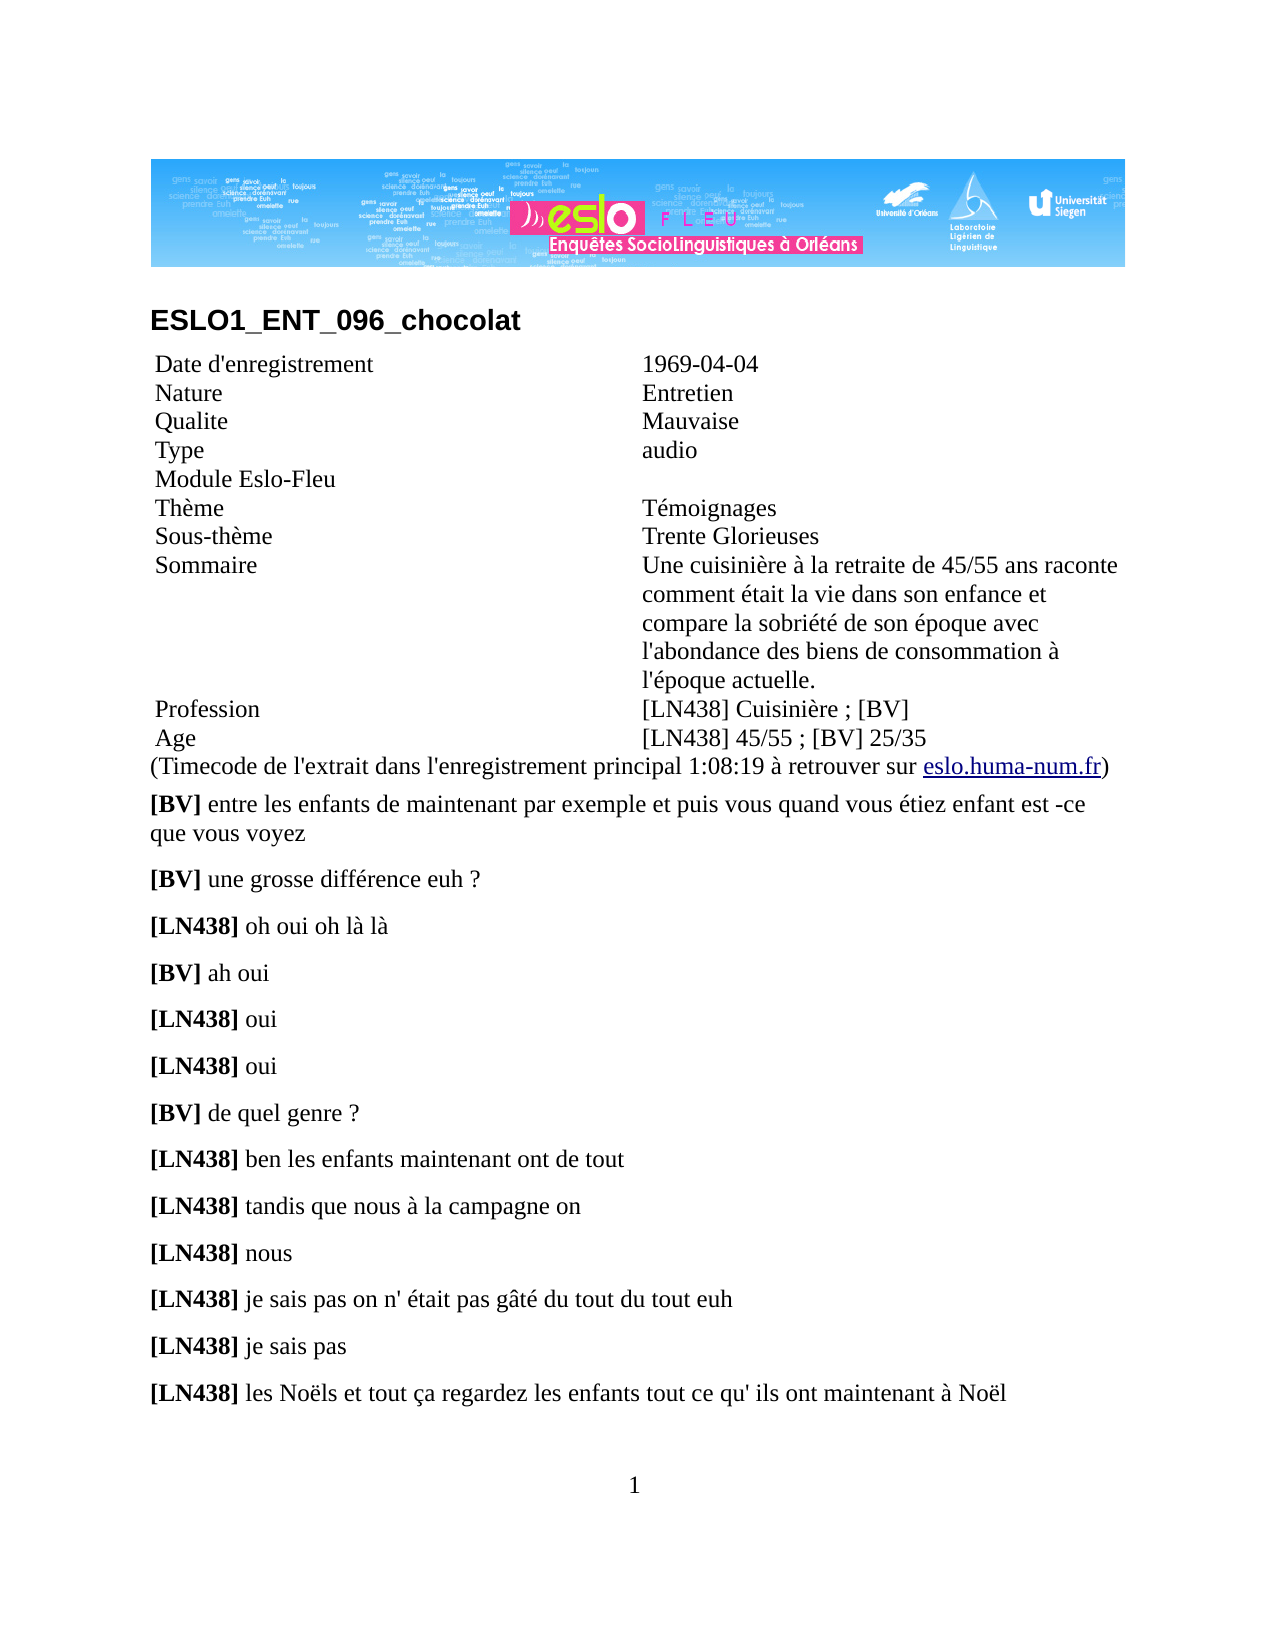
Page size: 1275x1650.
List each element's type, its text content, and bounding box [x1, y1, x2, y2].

table_cell Qualite [150, 406, 637, 435]
table_cell Mauvaise [638, 406, 1125, 435]
text [LN438] je sais pas on n' était pas gâté du tout du tout euh [150, 1284, 1125, 1313]
table_cell Entretien [638, 378, 1125, 406]
table_cell [LN438] Cuisinière ; [BV] [638, 694, 1125, 723]
table_cell Témoignages [638, 493, 1125, 521]
text [LN438] les Noëls et tout ça regardez les enfants tout ce qu' ils ont maintenant à Noël [150, 1378, 1125, 1407]
text [LN438] ben les enfants maintenant ont de tout [150, 1144, 1125, 1173]
table_cell Age [150, 723, 637, 751]
subtitle ESLO1_ENT_096_chocolat [150, 303, 1125, 336]
table_cell [LN438] 45/55 ; [BV] 25/35 [638, 723, 1125, 751]
table_header Date d'enregistrement [150, 349, 637, 378]
text [BV] entre les enfants de maintenant par exemple et puis vous quand vous étiez enfant est -ce que vous voyez [150, 789, 1125, 847]
picture [150, 158, 1125, 269]
text [BV] une grosse différence euh ? [150, 864, 1125, 893]
table_cell [638, 464, 1125, 493]
text [LN438] oh oui oh là là [150, 911, 1125, 940]
text (Timecode de l'extrait dans l'enregistrement principal 1:08:19 à retrouver sur eslo.huma-num.fr) [150, 751, 1125, 780]
table_cell Trente Glorieuses [638, 521, 1125, 550]
text [LN438] oui [150, 1004, 1125, 1033]
table_cell Thème [150, 493, 637, 521]
table_cell Module Eslo-Fleu [150, 464, 637, 493]
text [LN438] tandis que nous à la campagne on [150, 1191, 1125, 1220]
text [BV] ah oui [150, 958, 1125, 987]
table_cell Profession [150, 694, 637, 723]
table_cell Sous-thème [150, 521, 637, 550]
table_cell audio [638, 435, 1125, 464]
table_cell Une cuisinière à la retraite de 45/55 ans raconte comment était la vie dans son enfance et compare la sobriété de son époque avec l'abondance des biens de consommation à l'époque actuelle. [638, 550, 1125, 694]
text [LN438] je sais pas [150, 1331, 1125, 1360]
table_cell Type [150, 435, 637, 464]
table_cell Sommaire [150, 550, 637, 694]
table_cell Nature [150, 378, 637, 406]
table_header 1969-04-04 [638, 349, 1125, 378]
text [LN438] oui [150, 1051, 1125, 1080]
text [LN438] nous [150, 1238, 1125, 1267]
text [BV] de quel genre ? [150, 1098, 1125, 1127]
